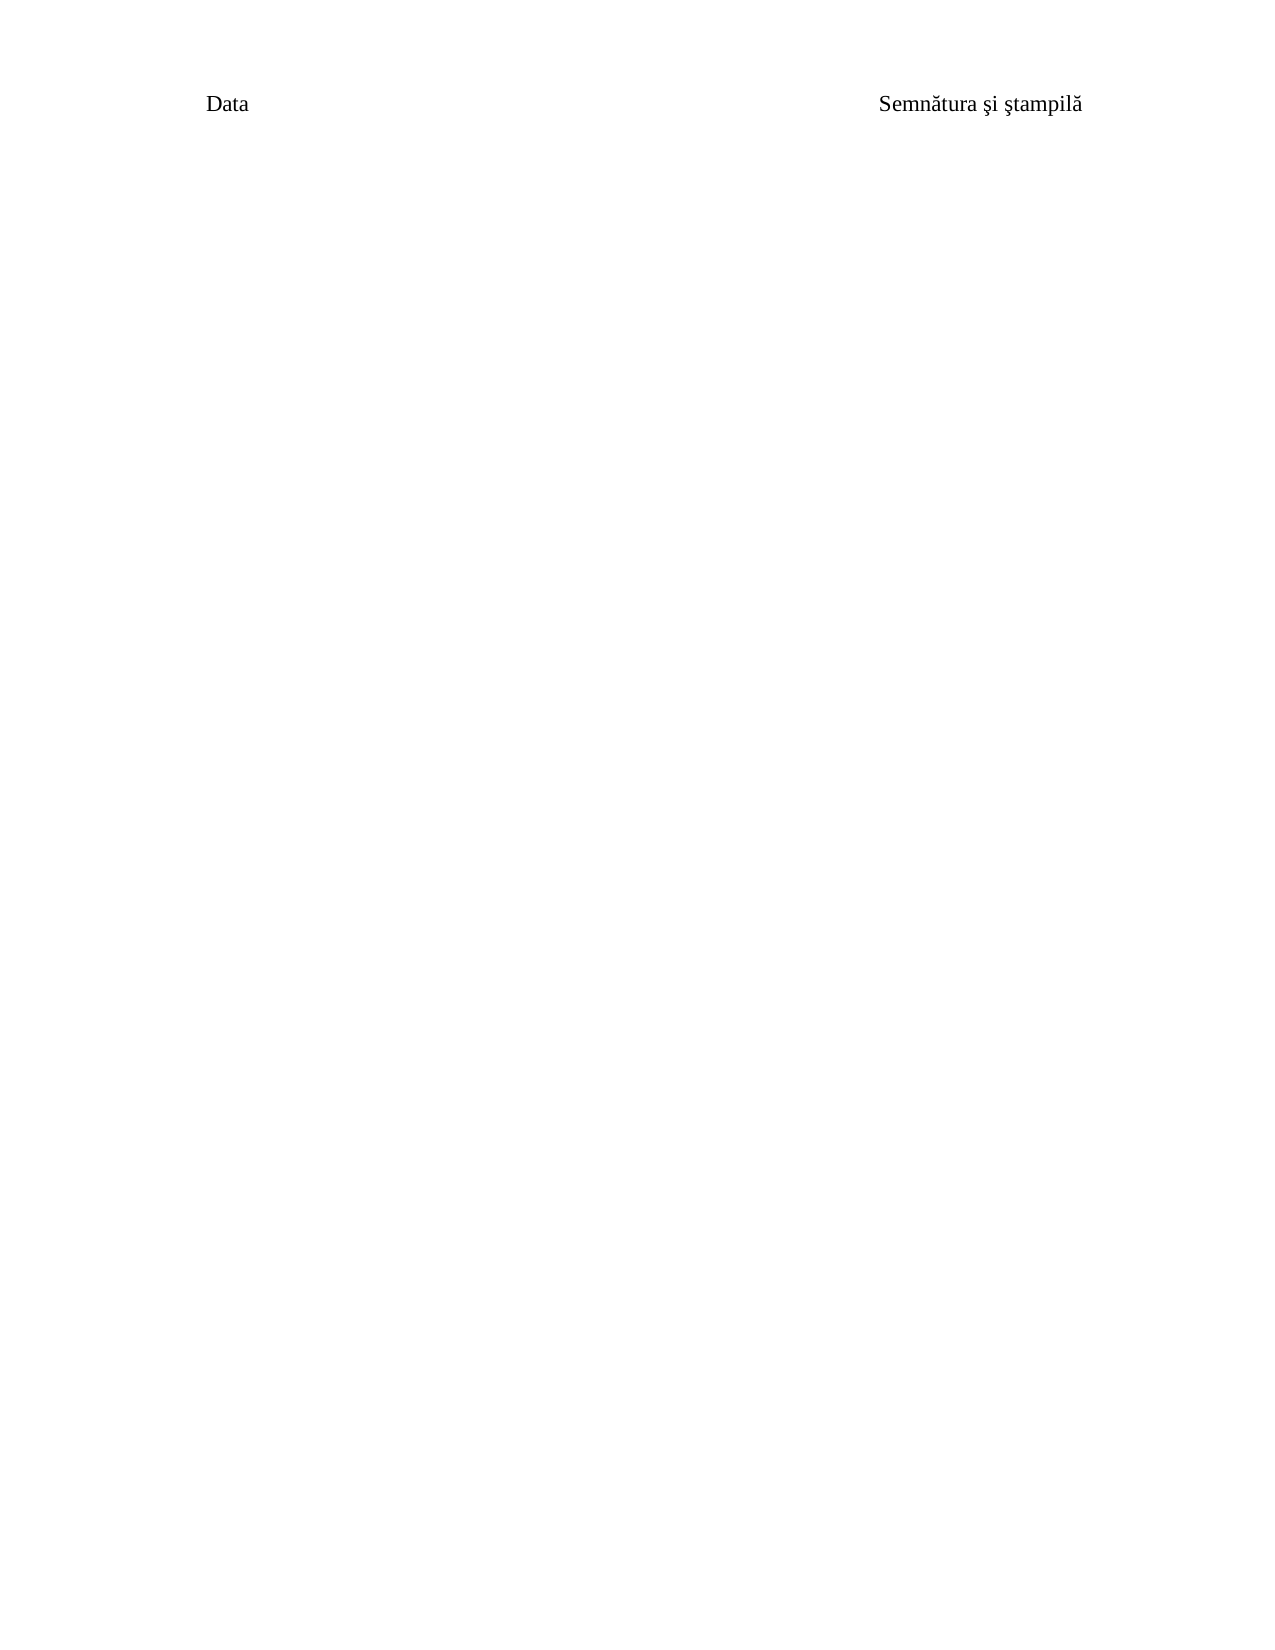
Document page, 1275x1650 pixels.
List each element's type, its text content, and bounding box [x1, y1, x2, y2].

text Data Semnătura şi ştampilă [132, 90, 1197, 117]
